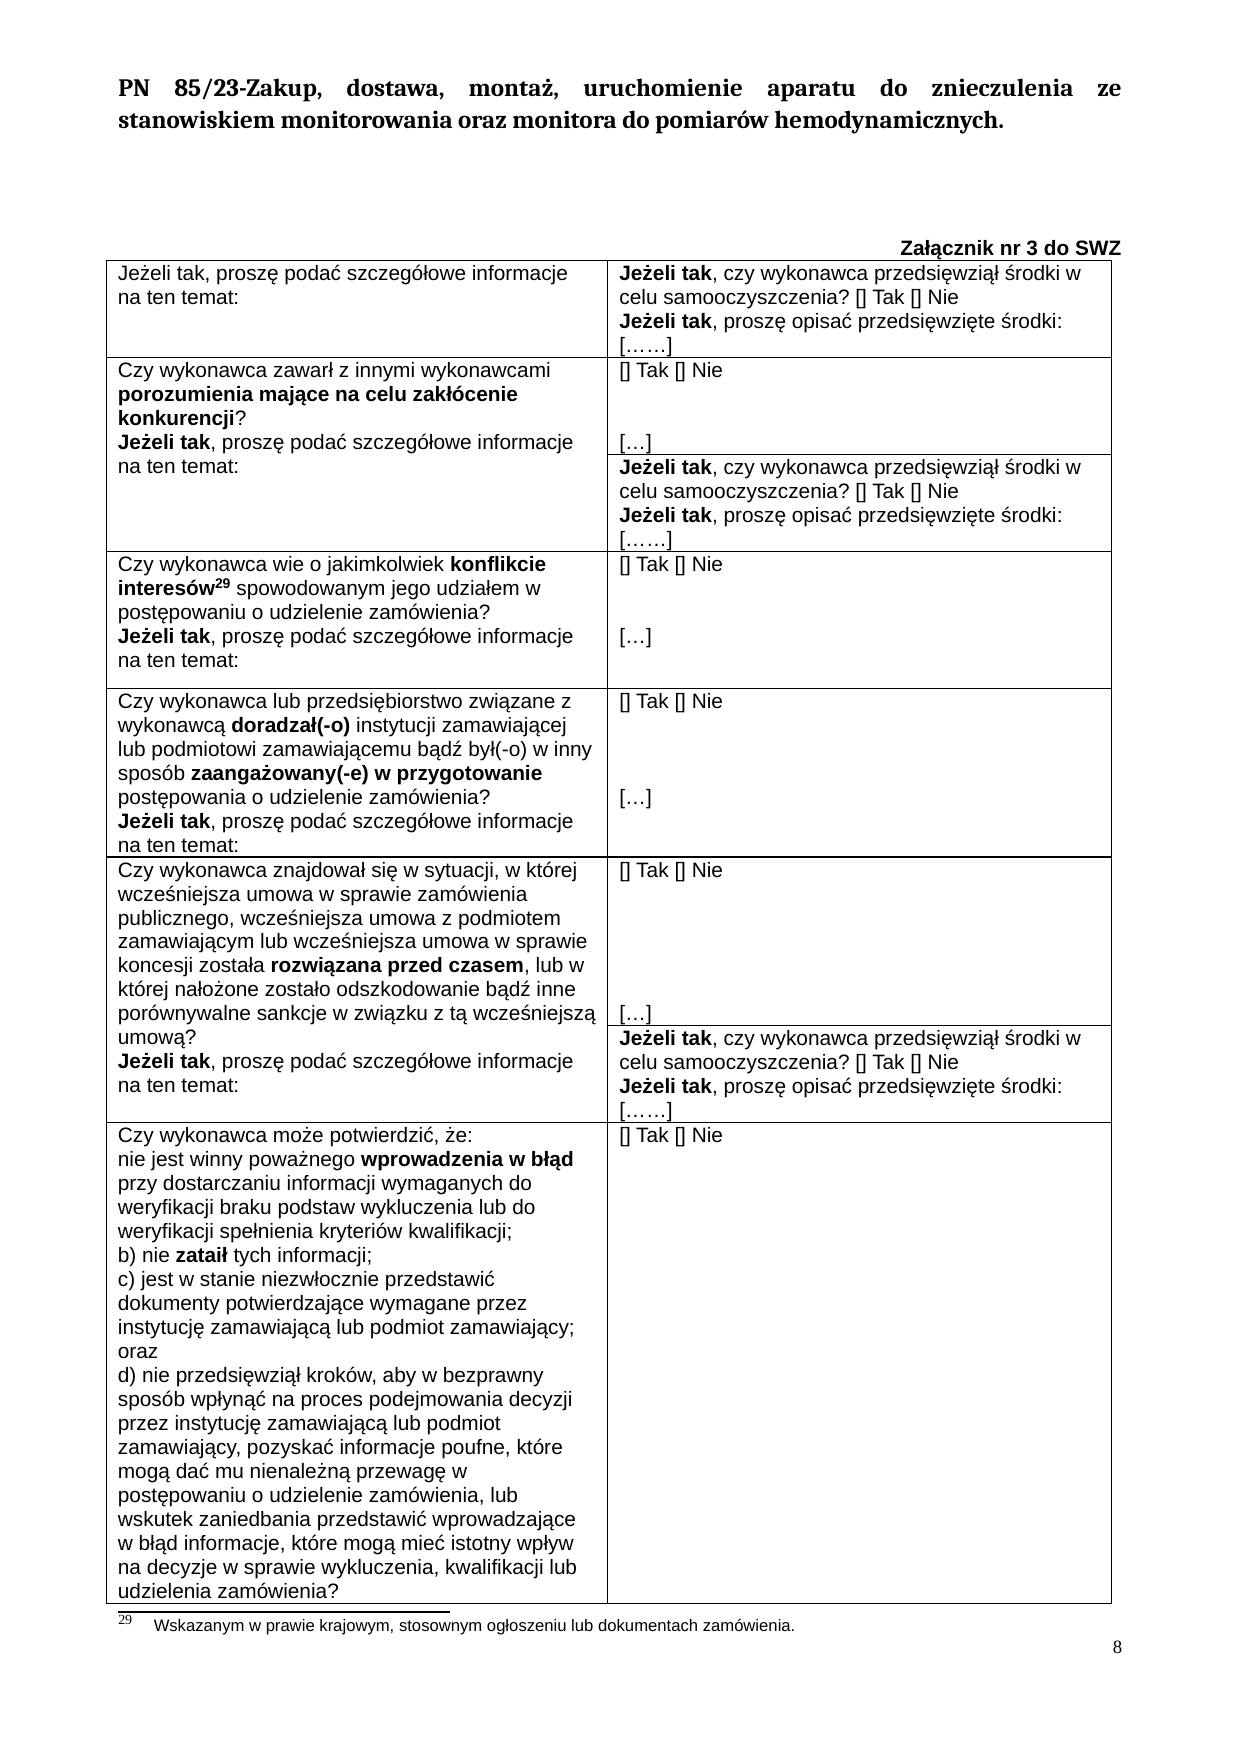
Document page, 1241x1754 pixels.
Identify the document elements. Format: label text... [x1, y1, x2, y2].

table_cell [] Tak [] Nie […] [608, 689, 1111, 856]
table_cell [] Tak [] Nie [608, 1123, 1111, 1602]
table_cell Jeżeli tak, czy wykonawca przedsięwziął środki w celu samooczyszczenia? [] Tak [] Nie Jeżeli tak, proszę opisać przedsięwzięte środki: [……] [608, 261, 1111, 357]
table_cell Czy wykonawca może potwierdzić, że: nie jest winny poważnego wprowadzenia w błąd przy dostarczaniu informacji wymaganych do weryfikacji braku podstaw wykluczenia lub do weryfikacji spełnienia kryteriów kwalifikacji; b) nie zataił tych informacji; c) jest w stanie niezwłocznie przedstawić dokumenty potwierdzające wymagane przez instytucję zamawiającą lub podmiot zamawiający; oraz d) nie przedsięwziął kroków, aby w bezprawny sposób wpłynąć na proces podejmowania decyzji przez instytucję zamawiającą lub podmiot zamawiający, pozyskać informacje poufne, które mogą dać mu nienależną przewagę w postępowaniu o udzielenie zamówienia, lub wskutek zaniedbania przedstawić wprowadzające w błąd informacje, które mogą mieć istotny wpływ na decyzje w sprawie wykluczenia, kwalifikacji lub udzielenia zamówienia? [107, 1123, 607, 1602]
table_cell Czy wykonawca zawarł z innymi wykonawcami porozumienia mające na celu zakłócenie konkurencji? Jeżeli tak, proszę podać szczegółowe informacje na ten temat: [107, 358, 607, 551]
table_cell Czy wykonawca wie o jakimkolwiek konflikcie interesów spowodowanym jego udziałem w postępowaniu o udzielenie zamówienia? Jeżeli tak, proszę podać szczegółowe informacje na ten temat: [107, 552, 607, 688]
table_cell Jeżeli tak, czy wykonawca przedsięwziął środki w celu samooczyszczenia? [] Tak [] Nie Jeżeli tak, proszę opisać przedsięwzięte środki: [……] [608, 455, 1111, 551]
table_cell Czy wykonawca lub przedsiębiorstwo związane z wykonawcą doradzał(-o) instytucji zamawiającej lub podmiotowi zamawiającemu bądź był(-o) w inny sposób zaangażowany(-e) w przygotowanie postępowania o udzielenie zamówienia? Jeżeli tak, proszę podać szczegółowe informacje na ten temat: [107, 689, 607, 856]
table_cell [] Tak [] Nie […] [608, 858, 1111, 1025]
table_cell [] Tak [] Nie […] [608, 358, 1111, 454]
table_cell Jeżeli tak, czy wykonawca przedsięwziął środki w celu samooczyszczenia? [] Tak [] Nie Jeżeli tak, proszę opisać przedsięwzięte środki: [……] [608, 1026, 1111, 1122]
table_cell Czy wykonawca jest winien poważnego wykroczenia zawodowego? Jeżeli tak, proszę podać szczegółowe informacje na ten temat: [107, 261, 607, 357]
table_cell Czy wykonawca znajdował się w sytuacji, w której wcześniejsza umowa w sprawie zamówienia publicznego, wcześniejsza umowa z podmiotem zamawiającym lub wcześniejsza umowa w sprawie koncesji została rozwiązana przed czasem, lub w której nałożone zostało odszkodowanie bądź inne porównywalne sankcje w związku z tą wcześniejszą umową? Jeżeli tak, proszę podać szczegółowe informacje na ten temat: [107, 858, 607, 1122]
table_cell [] Tak [] Nie […] [608, 552, 1111, 688]
